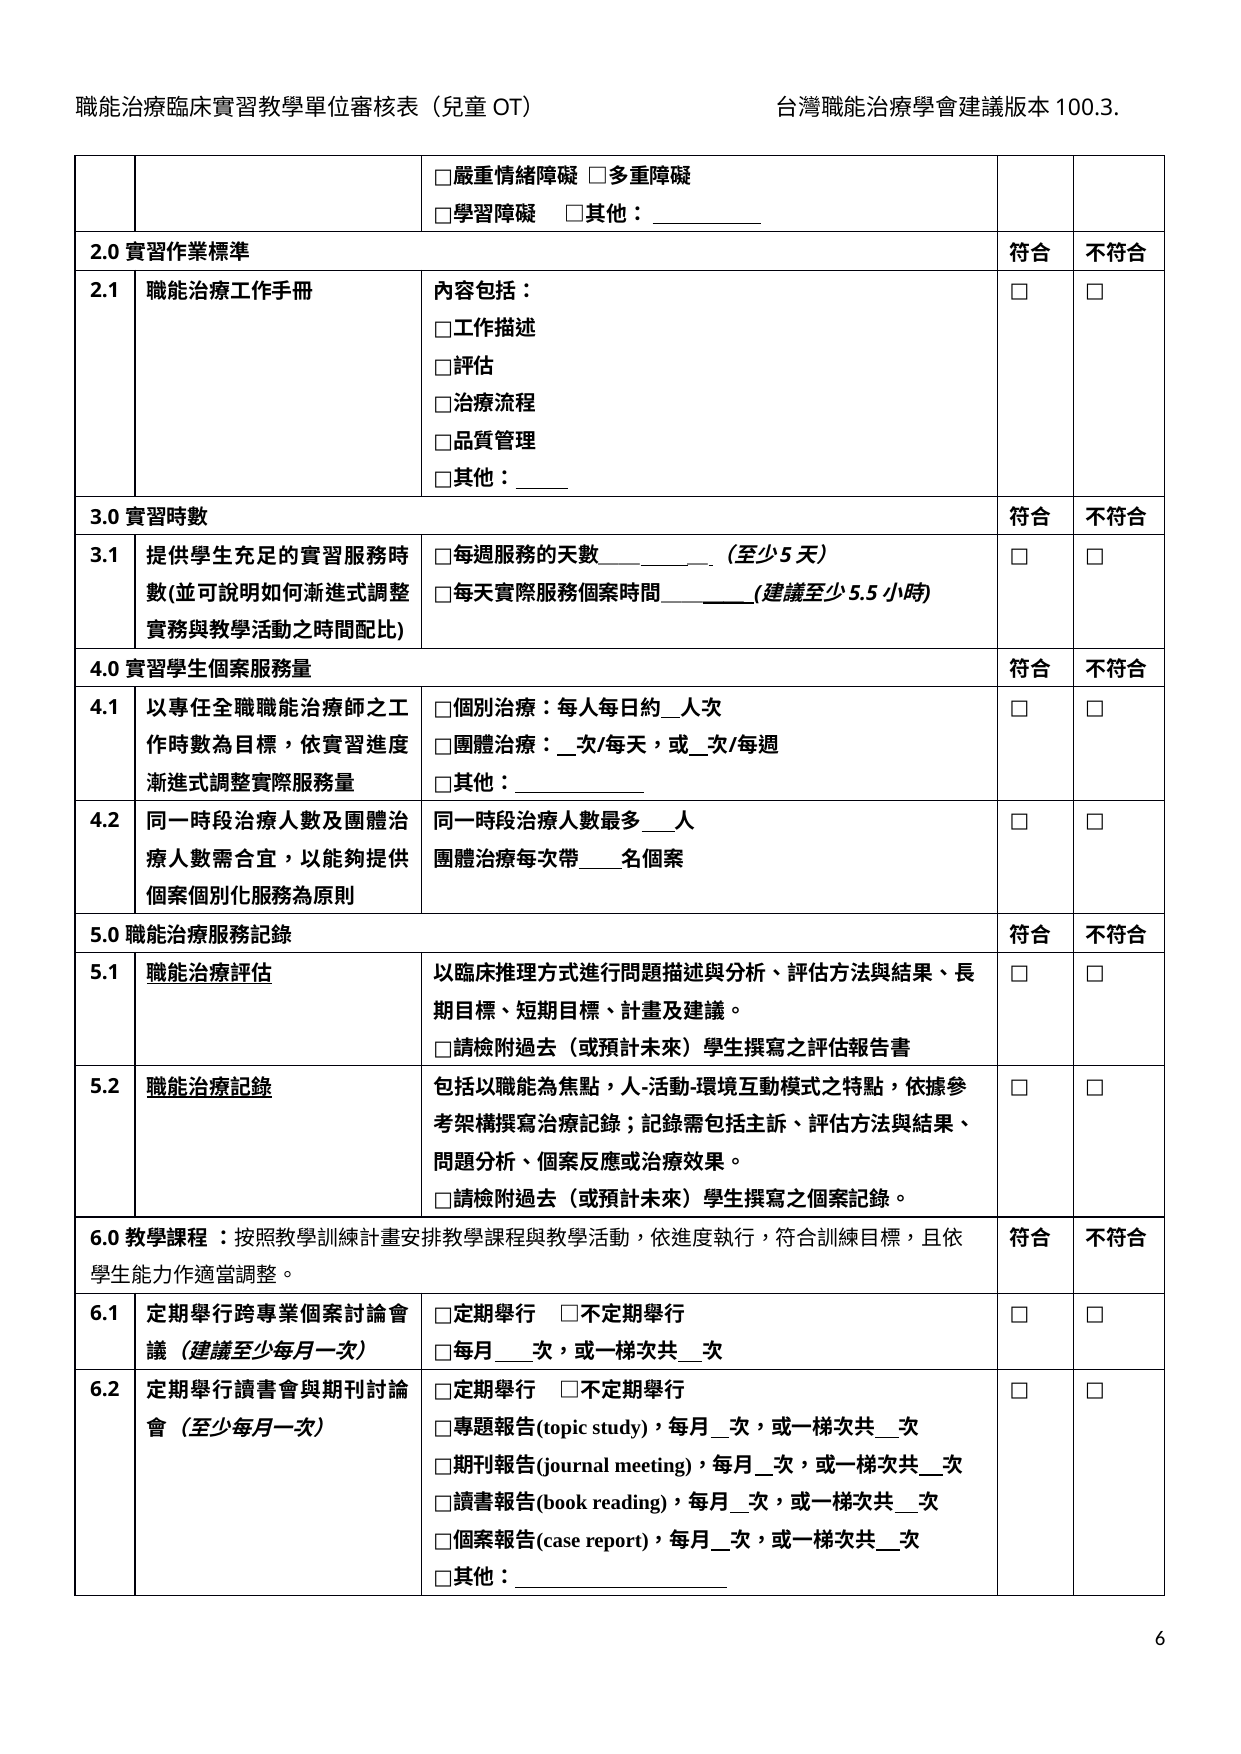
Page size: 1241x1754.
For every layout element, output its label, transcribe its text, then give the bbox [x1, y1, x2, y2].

table_cell 4.0 實習學生個案服務量 [76, 649, 997, 686]
table_cell □ [998, 271, 1073, 496]
table_cell □ [998, 1294, 1073, 1368]
table_cell 職能治療評估 [136, 953, 421, 1065]
table_cell [136, 156, 421, 231]
table_cell 符合 [998, 649, 1073, 686]
table_cell □ [1074, 535, 1164, 648]
table_cell □ [998, 1370, 1073, 1594]
table_cell 包括以職能為焦點，人-活動-環境互動模式之特點，依據參考架構撰寫治療記錄；記錄需包括主訴、評估方法與結果、問題分析、個案反應或治療效果。 □請檢附過去（或預計未來）學生撰寫之個案記錄。 [422, 1066, 997, 1216]
table_cell □ [1074, 1066, 1164, 1216]
table_cell 不符合 [1074, 232, 1164, 269]
table_cell 2.1 [76, 271, 134, 496]
table_cell 3.0 實習時數 [76, 497, 997, 534]
table_cell □ [1074, 687, 1164, 800]
table_cell 符合 [998, 1218, 1073, 1292]
table_cell □ [1074, 1294, 1164, 1368]
table_cell [76, 156, 134, 231]
table_cell □ [998, 1066, 1073, 1216]
table_cell 符合 [998, 914, 1073, 952]
table_cell □個別治療：每人每日約 人次 □團體治療： 次/每天，或 次/每週 □其他： [422, 687, 997, 800]
table_cell 4.1 [76, 687, 134, 800]
table_cell 6.0 教學課程 ：按照教學訓練計畫安排教學課程與教學活動，依進度執行，符合訓練目標，且依學生能力作適當調整。 [76, 1218, 997, 1292]
table_cell 符合 [998, 497, 1073, 534]
table_cell [1074, 156, 1164, 231]
table_cell 同一時段治療人數及團體治療人數需合宜，以能夠提供個案個別化服務為原則 [136, 801, 421, 913]
table_cell 符合 [998, 232, 1073, 269]
table_cell 定期舉行讀書會與期刊討論會（至少每月一次） [136, 1370, 421, 1594]
table_cell □ [1074, 801, 1164, 913]
table_cell □ [1074, 1370, 1164, 1594]
table_cell □ [998, 535, 1073, 648]
table_cell □每週服務的天數＿＿ ＿ （至少5天） □每天實際服務個案時間＿＿＿＿ (建議至少5.5小時) [422, 535, 997, 648]
table_cell 不符合 [1074, 649, 1164, 686]
table_cell 6.2 [76, 1370, 134, 1594]
table_cell □嚴重情緒障礙 □多重障礙 □學習障礙 □其他： [422, 156, 997, 231]
table_cell [998, 156, 1073, 231]
table_cell 5.2 [76, 1066, 134, 1216]
table_cell 以專任全職職能治療師之工作時數為目標，依實習進度漸進式調整實際服務量 [136, 687, 421, 800]
table_cell □定期舉行 □不定期舉行 □每月 次，或一梯次共 次 [422, 1294, 997, 1368]
table_cell □ [998, 687, 1073, 800]
table_cell 定期舉行跨專業個案討論會議（建議至少每月一次） [136, 1294, 421, 1368]
table_cell □ [998, 801, 1073, 913]
table_cell 2.0 實習作業標準 [76, 232, 997, 269]
table_cell □ [998, 953, 1073, 1065]
table_cell 6.1 [76, 1294, 134, 1368]
table_cell 4.2 [76, 801, 134, 913]
table_cell 職能治療記錄 [136, 1066, 421, 1216]
table_cell 5.0 職能治療服務記錄 [76, 914, 997, 952]
table_cell 不符合 [1074, 497, 1164, 534]
table_cell 3.1 [76, 535, 134, 648]
table_cell 職能治療工作手冊 [136, 271, 421, 496]
table_cell 內容包括： □工作描述 □評估 □治療流程 □品質管理 □其他： [422, 271, 997, 496]
table_cell 5.1 [76, 953, 134, 1065]
table_cell 不符合 [1074, 914, 1164, 952]
table_cell □定期舉行 □不定期舉行 □專題報告(topic study)，每月 次，或一梯次共 次 □期刊報告(journal meeting)，每月 次，或一梯次共 次 □讀書報告(book reading)，每月 次，或一梯次共 次 □個案報告(case report)，每月 次，或一梯次共 次 □其他： [422, 1370, 997, 1594]
table_cell 不符合 [1074, 1218, 1164, 1292]
table_cell □ [1074, 271, 1164, 496]
table_cell □ [1074, 953, 1164, 1065]
table_cell 以臨床推理方式進行問題描述與分析、評估方法與結果、長期目標、短期目標、計畫及建議。 □請檢附過去（或預計未來）學生撰寫之評估報告書 [422, 953, 997, 1065]
table_cell 提供學生充足的實習服務時數(並可說明如何漸進式調整實務與教學活動之時間配比) [136, 535, 421, 648]
table_cell 同一時段治療人數最多 人 團體治療每次帶 名個案 [422, 801, 997, 913]
